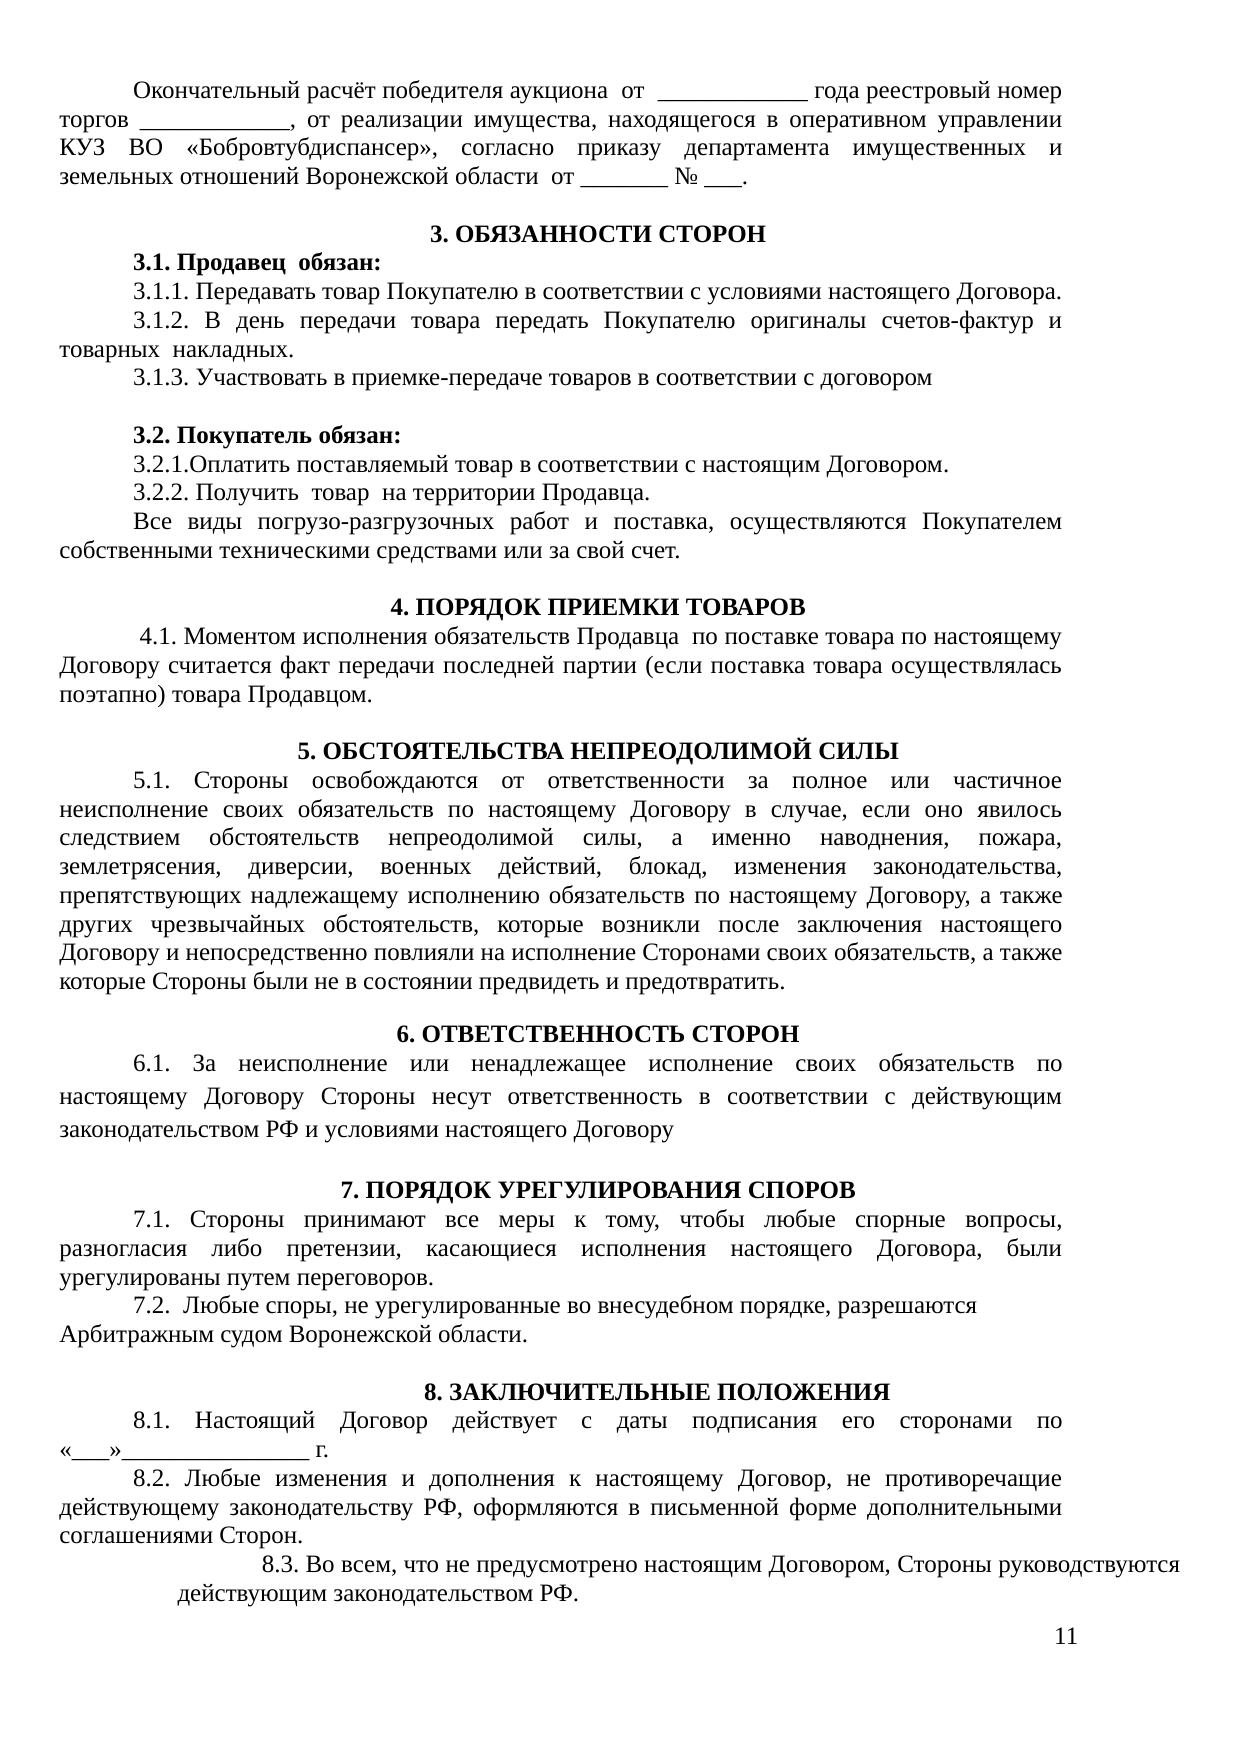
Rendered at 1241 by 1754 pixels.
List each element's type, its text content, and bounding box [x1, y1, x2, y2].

text 8.3. Во всем, что не предусмотрено настоящим Договором, Стороны руководствуются действующим законодательством РФ. [177, 1549, 1181, 1607]
text 3.1.2. В день передачи товара передать Покупателю оригиналы счетов-фактур и товарных накладных. [59, 305, 1063, 362]
text 3.2.1.Оплатить поставляемый товар в соответствии с настоящим Договором. [59, 449, 1063, 477]
text 5. ОБСТОЯТЕЛЬСТВА НЕПРЕОДОЛИМОЙ СИЛЫ [59, 736, 1063, 765]
text 6. ОТВЕТСТВЕННОСТЬ СТОРОН [59, 1019, 1063, 1048]
text 8. ЗАКЛЮЧИТЕЛЬНЫЕ ПОЛОЖЕНИЯ [133, 1377, 1181, 1406]
text 7.2. Любые споры, не урегулированные во внесудебном порядке, разрешаются Арбитражным судом Воронежской области. [59, 1291, 1063, 1348]
text 3.2. Покупатель обязан: [59, 420, 1063, 449]
text 7.1. Стороны принимают все меры к тому, чтобы любые спорные вопросы, разногласия либо претензии, касающиеся исполнения настоящего Договора, были урегулированы путем переговоров. [59, 1204, 1063, 1291]
text 6.1. За неисполнение или ненадлежащее исполнение своих обязательств по настоящему Договору Стороны несут ответственность в соответствии с действующим законодательством РФ и условиями настоящего Договору [59, 1048, 1063, 1142]
text 7. ПОРЯДОК УРЕГУЛИРОВАНИЯ СПОРОВ [59, 1176, 1063, 1204]
text Окончательный расчёт победителя аукциона от ____________ года реестровый номер торгов ____________, от реализации имущества, находящегося в оперативном управлении КУЗ ВО «Бобровтубдиспансер», согласно приказу департамента имущественных и земельных отношений Воронежской области от _______ № ___. [59, 75, 1063, 190]
text 3.1. Продавец обязан: [59, 247, 1063, 276]
text Все виды погрузо-разгрузочных работ и поставка, осуществляются Покупателем собственными техническими средствами или за свой счет. [59, 506, 1063, 564]
text 3.1.1. Передавать товар Покупателю в соответствии с условиями настоящего Договора. [59, 276, 1063, 305]
text 3.1.3. Участвовать в приемке-передаче товаров в соответствии с договором [59, 362, 1063, 391]
text 3.2.2. Получить товар на территории Продавца. [59, 477, 1063, 506]
text 3. ОБЯЗАННОСТИ СТОРОН [59, 219, 1063, 247]
text 8.2. Любые изменения и дополнения к настоящему Договор, не противоречащие действующему законодательству РФ, оформляются в письменной форме дополнительными соглашениями Сторон. [59, 1463, 1063, 1549]
text 4. ПОРЯДОК ПРИЕМКИ ТОВАРОВ [59, 592, 1063, 621]
text 5.1. Стороны освобождаются от ответственности за полное или частичное неисполнение своих обязательств по настоящему Договору в случае, если оно явилось следствием обстоятельств непреодолимой силы, а именно наводнения, пожара, землетрясения, диверсии, военных действий, блокад, изменения законодательства, препятствующих надлежащему исполнению обязательств по настоящему Договору, а также других чрезвычайных обстоятельств, которые возникли после заключения настоящего Договору и непосредственно повлияли на исполнение Сторонами своих обязательств, а также которые Стороны были не в состоянии предвидеть и предотвратить. [59, 765, 1063, 995]
text 8.1. Настоящий Договор действует с даты подписания его сторонами по «___»_______­­­­­­­­________ г. [59, 1406, 1063, 1463]
text 4.1. Моментом исполнения обязательств Продавца по поставке товара по настоящему Договору считается факт передачи последней партии (если поставка товара осуществлялась поэтапно) товара Продавцом. [59, 621, 1063, 707]
